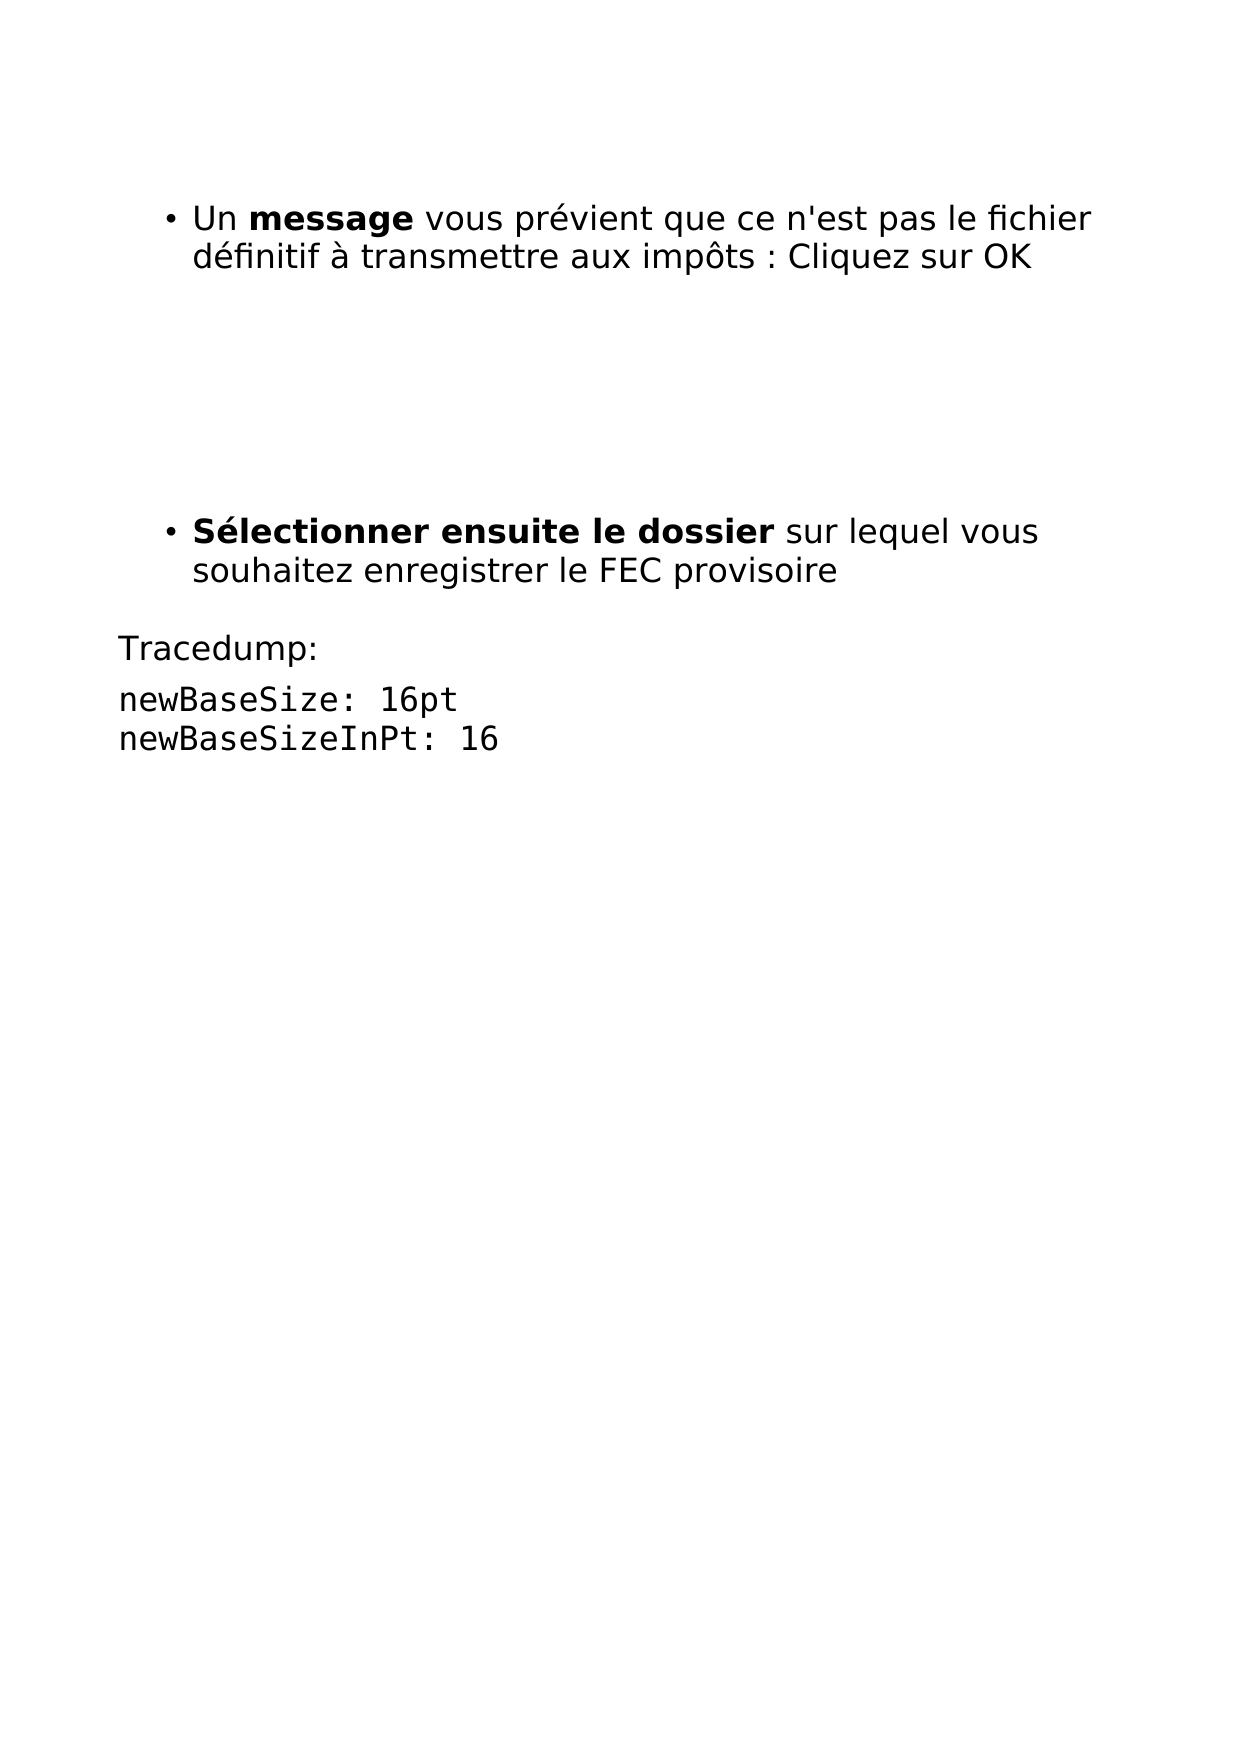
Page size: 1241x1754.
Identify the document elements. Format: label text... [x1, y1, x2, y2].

list Sélectionner ensuite le dossier sur lequel vous souhaitez enregistrer le FEC provisoire [177, 513, 1122, 591]
list Un message vous prévient que ce n'est pas le fichier définitif à transmettre aux impôts : Cliquez sur OK [177, 199, 1122, 354]
text Tracedump: [118, 591, 1122, 668]
text newBaseSize: 16pt newBaseSizeInPt: 16 [118, 681, 1122, 758]
